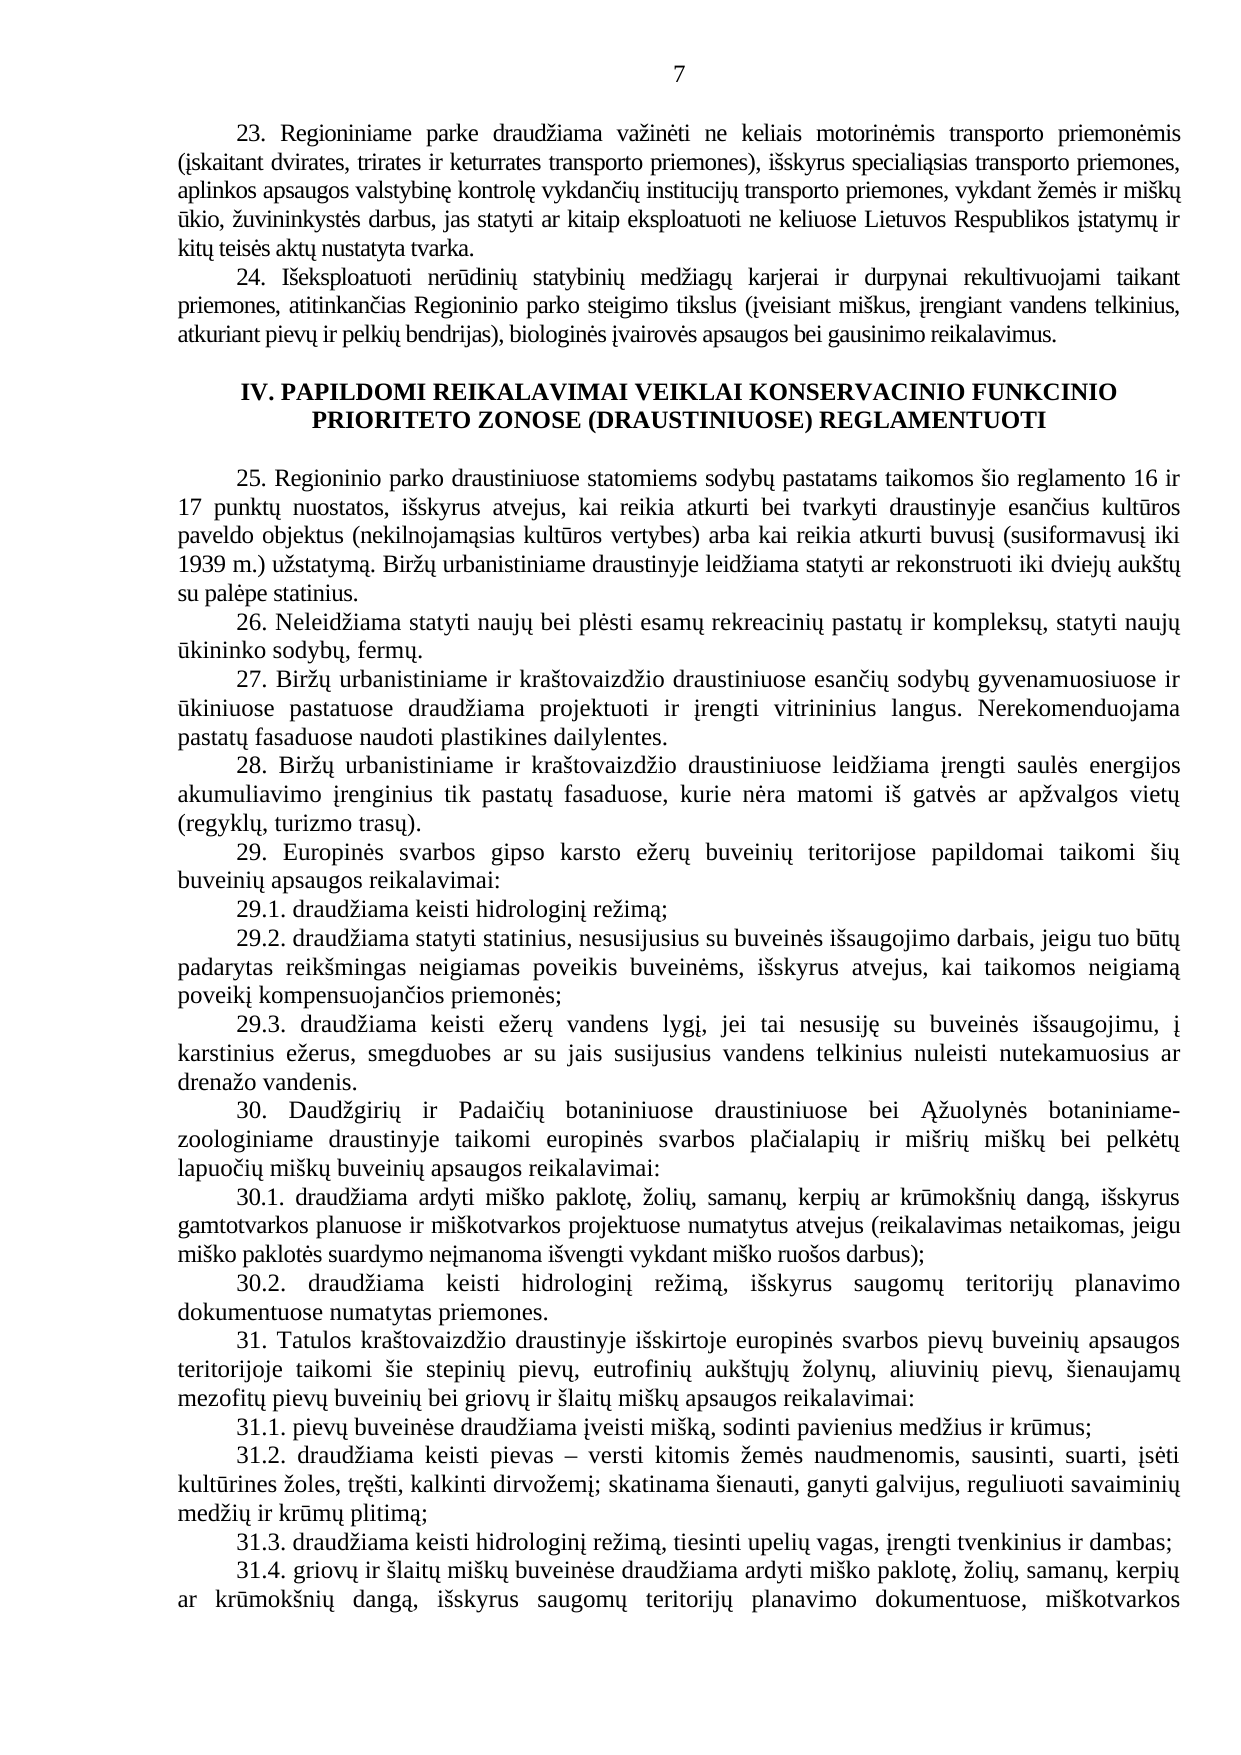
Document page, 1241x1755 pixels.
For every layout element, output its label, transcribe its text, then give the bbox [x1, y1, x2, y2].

text 30. Daudžgirių ir Padaičių botaniniuose draustiniuose bei Ąžuolynės botaniniame-zoologiniame draustinyje taikomi europinės svarbos plačialapių ir mišrių miškų bei pelkėtų lapuočių miškų buveinių apsaugos reikalavimai: [177, 1096, 1181, 1182]
text 31.4. griovų ir šlaitų miškų buveinėse draudžiama ardyti miško paklotę, žolių, samanų, kerpių ar krūmokšnių dangą, išskyrus saugomų teritorijų planavimo dokumentuose, miškotvarkos [177, 1556, 1181, 1613]
text 31.1. pievų buveinėse draudžiama įveisti mišką, sodinti pavienius medžius ir krūmus; [177, 1412, 1181, 1441]
text 29. Europinės svarbos gipso karsto ežerų buveinių teritorijose papildomai taikomi šių buveinių apsaugos reikalavimai: [177, 837, 1181, 894]
text Iv. PAPILDOMI REIKALAVIMAI VEIKLAI Konservacinio funkcinio prioriteto zonosE (draustiniUOSE) REGLAMENTUOTI [177, 377, 1181, 434]
text 28. Biržų urbanistiniame ir kraštovaizdžio draustiniuose leidžiama įrengti saulės energijos akumuliavimo įrenginius tik pastatų fasaduose, kurie nėra matomi iš gatvės ar apžvalgos vietų (regyklų, turizmo trasų). [177, 751, 1181, 837]
text 24. Išeksploatuoti nerūdinių statybinių medžiagų karjerai ir durpynai rekultivuojami taikant priemones, atitinkančias Regioninio parko steigimo tikslus (įveisiant miškus, įrengiant vandens telkinius, atkuriant pievų ir pelkių bendrijas), biologinės įvairovės apsaugos bei gausinimo reikalavimus. [177, 262, 1181, 348]
text 26. Neleidžiama statyti naujų bei plėsti esamų rekreacinių pastatų ir kompleksų, statyti naujų ūkininko sodybų, fermų. [177, 607, 1181, 664]
text 23. Regioniniame parke draudžiama važinėti ne keliais motorinėmis transporto priemonėmis (įskaitant dvirates, trirates ir keturrates transporto priemones), išskyrus specialiąsias transporto priemones, aplinkos apsaugos valstybinę kontrolę vykdančių institucijų transporto priemones, vykdant žemės ir miškų ūkio, žuvininkystės darbus, jas statyti ar kitaip eksploatuoti ne keliuose Lietuvos Respublikos įstatymų ir kitų teisės aktų nustatyta tvarka. [177, 118, 1181, 262]
text 29.3. draudžiama keisti ežerų vandens lygį, jei tai nesusiję su buveinės išsaugojimu, į karstinius ežerus, smegduobes ar su jais susijusius vandens telkinius nuleisti nutekamuosius ar drenažo vandenis. [177, 1009, 1181, 1096]
text 31.2. draudžiama keisti pievas – versti kitomis žemės naudmenomis, sausinti, suarti, įsėti kultūrines žoles, tręšti, kalkinti dirvožemį; skatinama šienauti, ganyti galvijus, reguliuoti savaiminių medžių ir krūmų plitimą; [177, 1441, 1181, 1527]
text 29.2. draudžiama statyti statinius, nesusijusius su buveinės išsaugojimo darbais, jeigu tuo būtų padarytas reikšmingas neigiamas poveikis buveinėms, išskyrus atvejus, kai taikomos neigiamą poveikį kompensuojančios priemonės; [177, 923, 1181, 1009]
text 31.3. draudžiama keisti hidrologinį režimą, tiesinti upelių vagas, įrengti tvenkinius ir dambas; [177, 1527, 1181, 1556]
text 31. Tatulos kraštovaizdžio draustinyje išskirtoje europinės svarbos pievų buveinių apsaugos teritorijoje taikomi šie stepinių pievų, eutrofinių aukštųjų žolynų, aliuvinių pievų, šienaujamų mezofitų pievų buveinių bei griovų ir šlaitų miškų apsaugos reikalavimai: [177, 1326, 1181, 1412]
text 25. Regioninio parko draustiniuose statomiems sodybų pastatams taikomos šio reglamento 16 ir 17 punktų nuostatos, išskyrus atvejus, kai reikia atkurti bei tvarkyti draustinyje esančius kultūros paveldo objektus (nekilnojamąsias kultūros vertybes) arba kai reikia atkurti buvusį (susiformavusį iki 1939 m.) užstatymą. Biržų urbanistiniame draustinyje leidžiama statyti ar rekonstruoti iki dviejų aukštų su palėpe statinius. [177, 463, 1181, 607]
text 29.1. draudžiama keisti hidrologinį režimą; [177, 894, 1181, 923]
text 30.2. draudžiama keisti hidrologinį režimą, išskyrus saugomų teritorijų planavimo dokumentuose numatytas priemones. [177, 1268, 1181, 1326]
text 30.1. draudžiama ardyti miško paklotę, žolių, samanų, kerpių ar krūmokšnių dangą, išskyrus gamtotvarkos planuose ir miškotvarkos projektuose numatytus atvejus (reikalavimas netaikomas, jeigu miško paklotės suardymo neįmanoma išvengti vykdant miško ruošos darbus); [177, 1182, 1181, 1268]
text 27. Biržų urbanistiniame ir kraštovaizdžio draustiniuose esančių sodybų gyvenamuosiuose ir ūkiniuose pastatuose draudžiama projektuoti ir įrengti vitrininius langus. Nerekomenduojama pastatų fasaduose naudoti plastikines dailylentes. [177, 664, 1181, 751]
